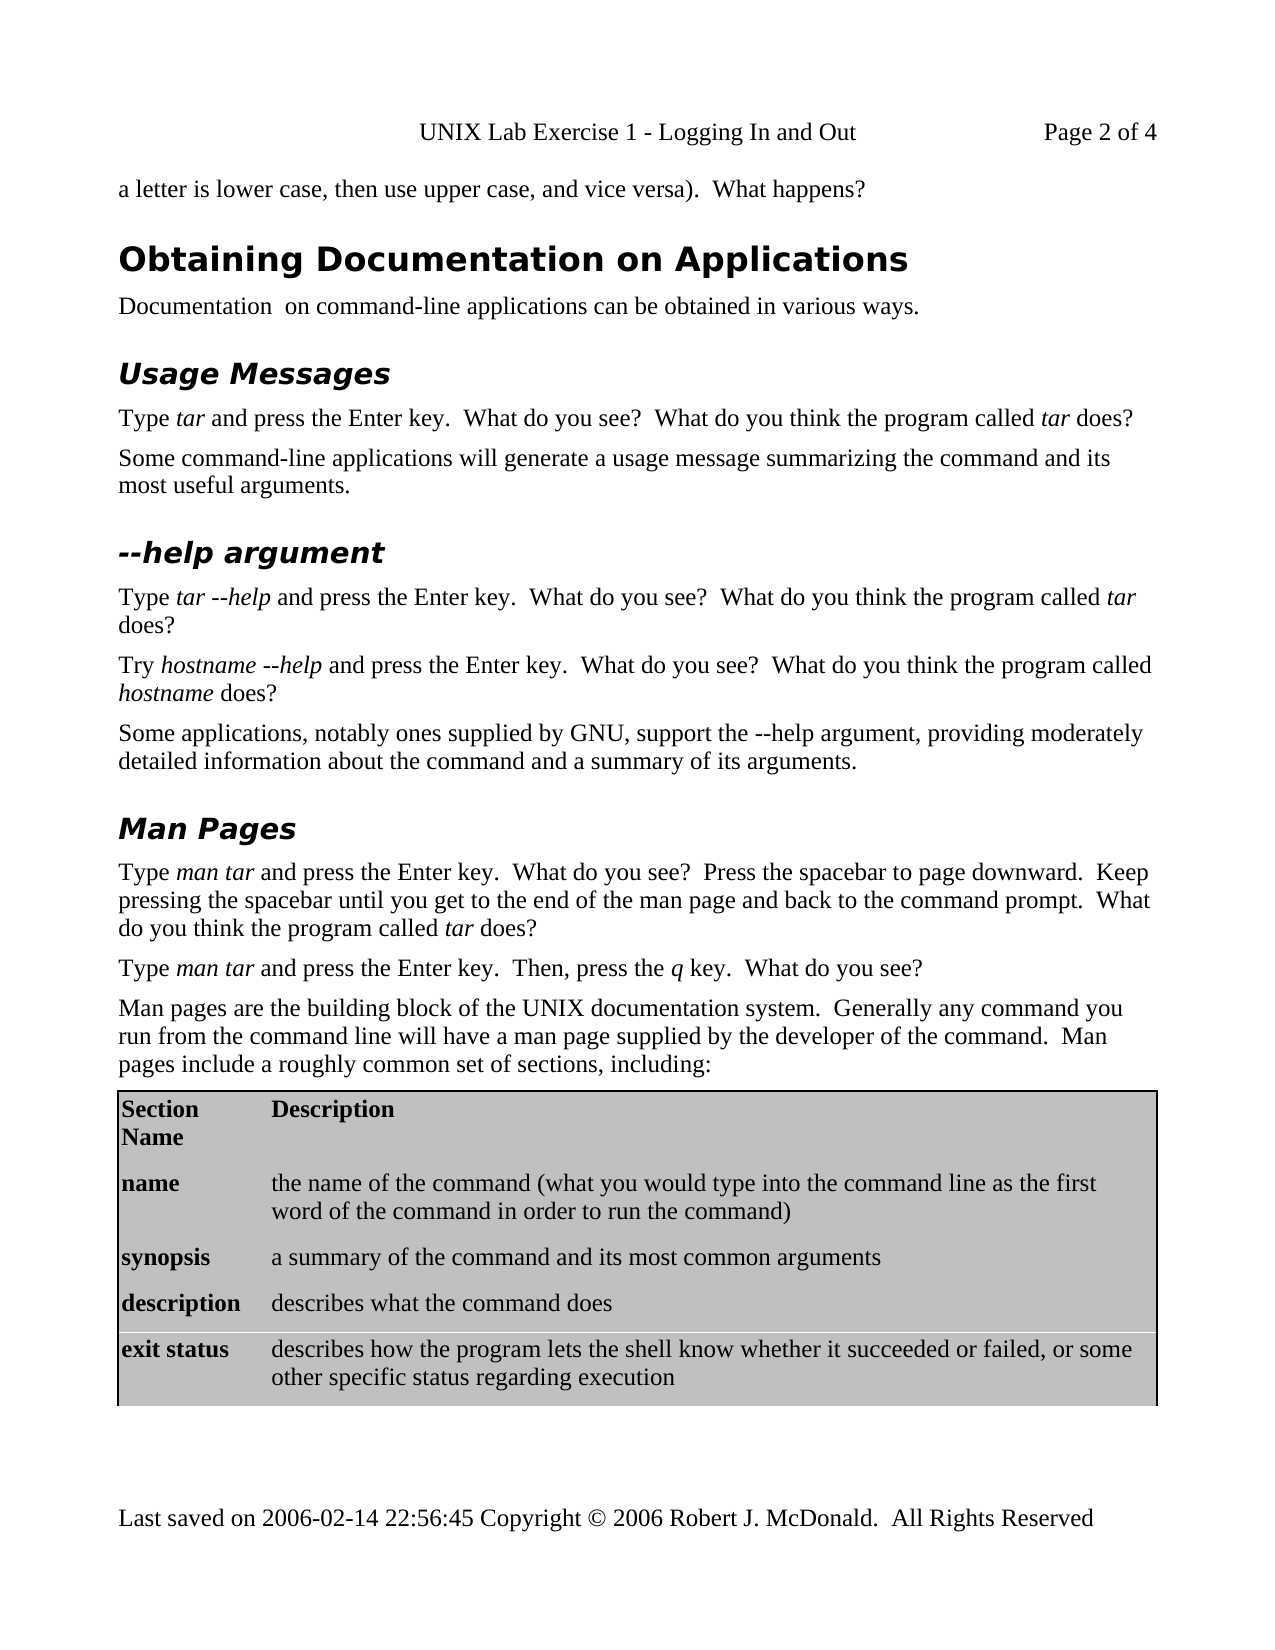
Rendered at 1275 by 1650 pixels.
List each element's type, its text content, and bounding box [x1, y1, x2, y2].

subtitle Man Pages [118, 812, 1157, 846]
text Type man tar and press the Enter key. Then, press the q key. What do you see? [118, 954, 1157, 982]
text Man pages are the building block of the UNIX documentation system. Generally any command you run from the command line will have a man page supplied by the developer of the command. Man pages include a roughly common set of sections, including: [118, 994, 1157, 1077]
text Type tar --help and press the Enter key. What do you see? What do you think the program called tar does? [118, 583, 1157, 639]
text Type tar and press the Enter key. What do you see? What do you think the program called tar does? [118, 404, 1157, 431]
table_cell name [119, 1166, 268, 1240]
text Some applications, notably ones supplied by GNU, support the --help argument, providing moderately detailed information about the command and a summary of its arguments. [118, 719, 1157, 774]
table_header Section Name [119, 1092, 268, 1166]
text Some command-line applications will generate a usage message summarizing the command and its most useful arguments. [118, 444, 1157, 499]
table_cell describes what the command does [268, 1286, 1156, 1332]
text Documentation on command-line applications can be obtained in various ways. [118, 292, 1157, 320]
subtitle Obtaining Documentation on Applications [118, 241, 1157, 279]
subtitle --help argument [118, 537, 1157, 571]
text a letter is lower case, then use upper case, and vice versa). What happens? [118, 175, 1157, 203]
subtitle Usage Messages [118, 357, 1157, 391]
text Try hostname --help and press the Enter key. What do you see? What do you think the program called hostname does? [118, 651, 1157, 707]
table_cell a summary of the command and its most common arguments [268, 1240, 1156, 1286]
text Type man tar and press the Enter key. What do you see? Press the spacebar to page downward. Keep pressing the spacebar until you get to the end of the man page and back to the command prompt. What do you think the program called tar does? [118, 858, 1157, 942]
table_cell describes how the program lets the shell know whether it succeeded or failed, or some other specific status regarding execution [268, 1333, 1156, 1406]
table_cell exit status [119, 1333, 268, 1406]
table_cell synopsis [119, 1240, 268, 1286]
table_cell description [119, 1286, 268, 1332]
table_cell the name of the command (what you would type into the command line as the first word of the command in order to run the command) [268, 1166, 1156, 1240]
table_header Description [268, 1092, 1156, 1166]
